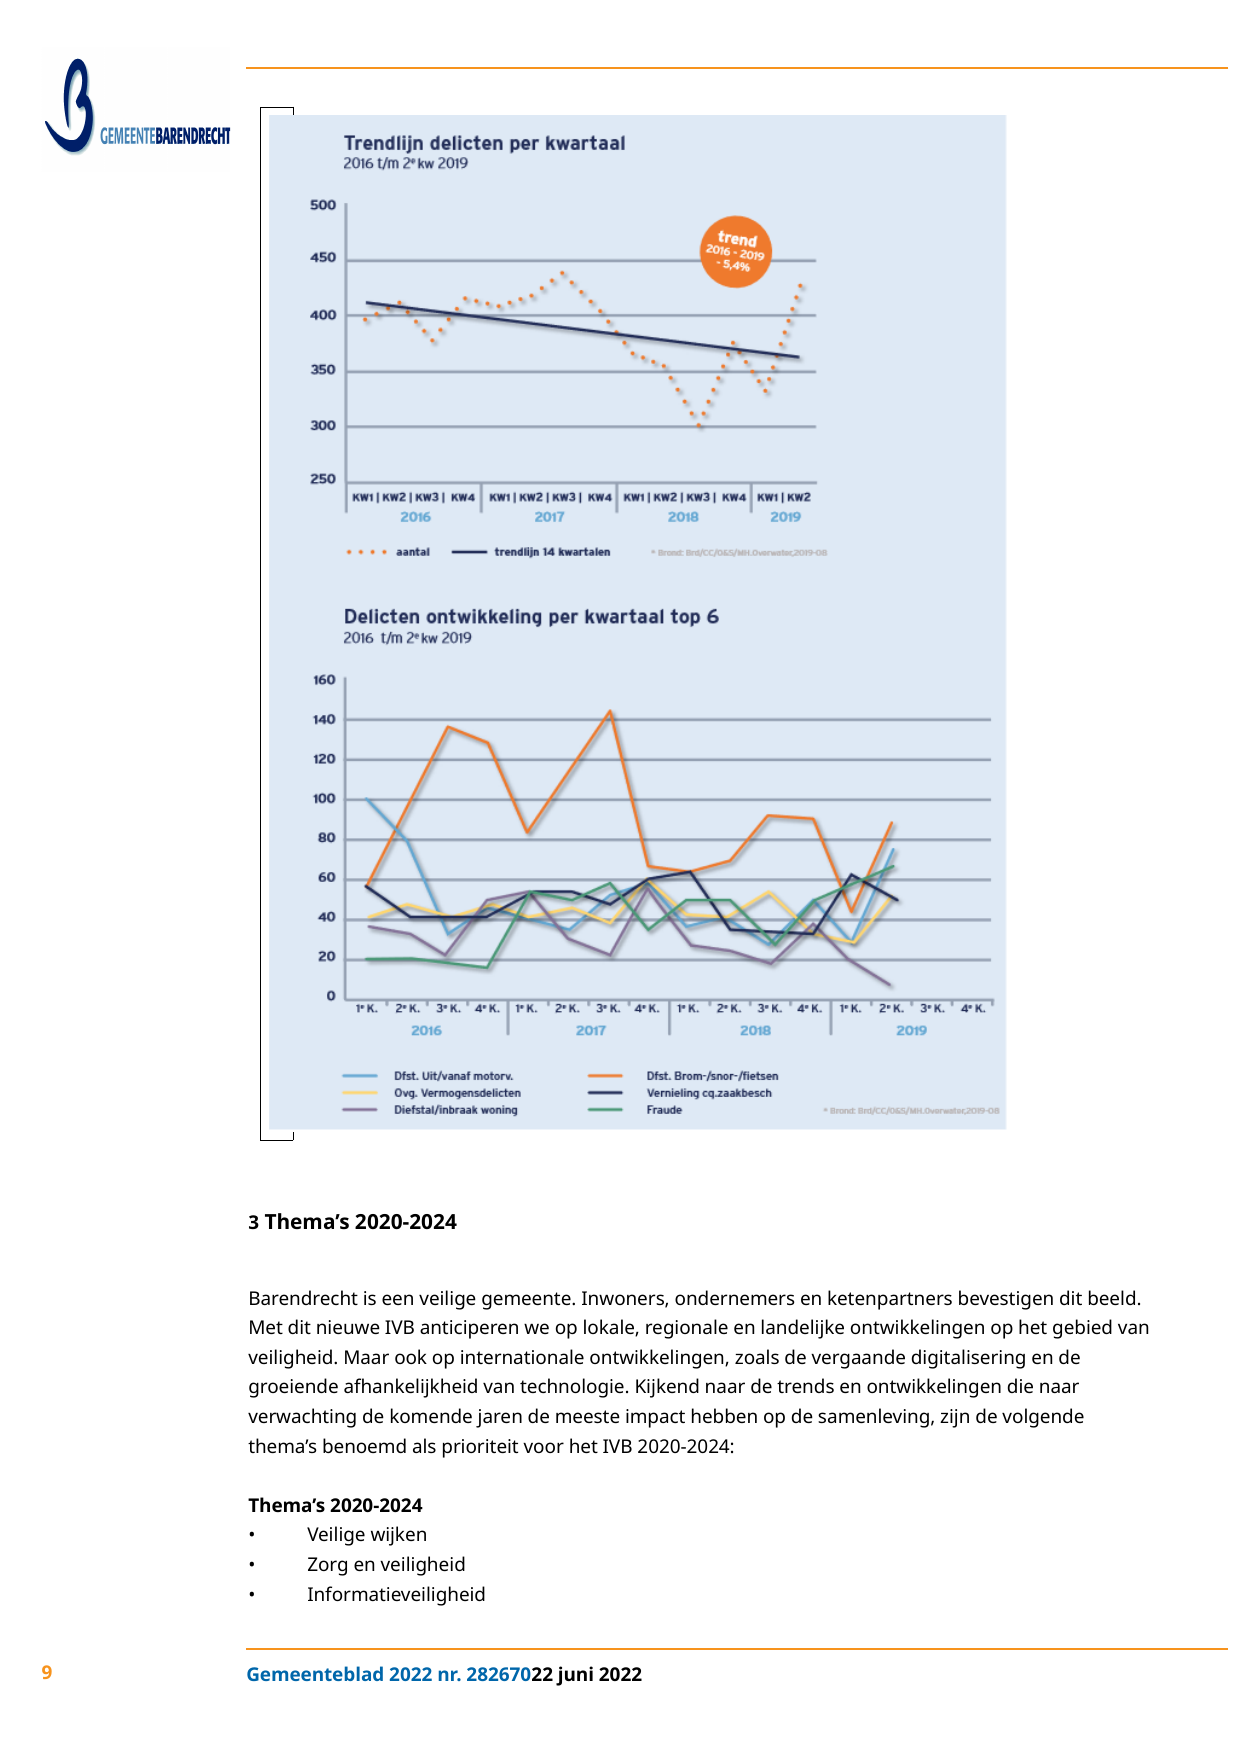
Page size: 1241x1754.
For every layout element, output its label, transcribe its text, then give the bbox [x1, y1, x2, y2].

text Barendrecht is een veilige gemeente. Inwoners, ondernemers en ketenpartners bevestigen dit beeld. Met dit nieuwe IVB anticiperen we op lokale, regionale en landelijke ontwikkelingen op het gebied van veiligheid. Maar ook op internationale ontwikkelingen, zoals de vergaande digitalisering en de groeiende afhankelijkheid van technologie. Kijkend naar de trends en ontwikkelingen die naar verwachting de komende jaren de meeste impact hebben op de samenleving, zijn de volgende thema’s benoemd als prioriteit voor het IVB 2020-2024: [248, 1285, 1152, 1459]
list Veilige wijken [248, 1522, 1152, 1547]
text Thema’s 2020-2024 [248, 1492, 1152, 1518]
picture [268, 115, 1008, 1132]
picture [41, 47, 231, 172]
list Informatieveiligheid [248, 1581, 1152, 1607]
list Zorg en veiligheid [248, 1551, 1152, 1577]
text 3 Thema’s 2020-2024 [248, 1207, 1152, 1236]
